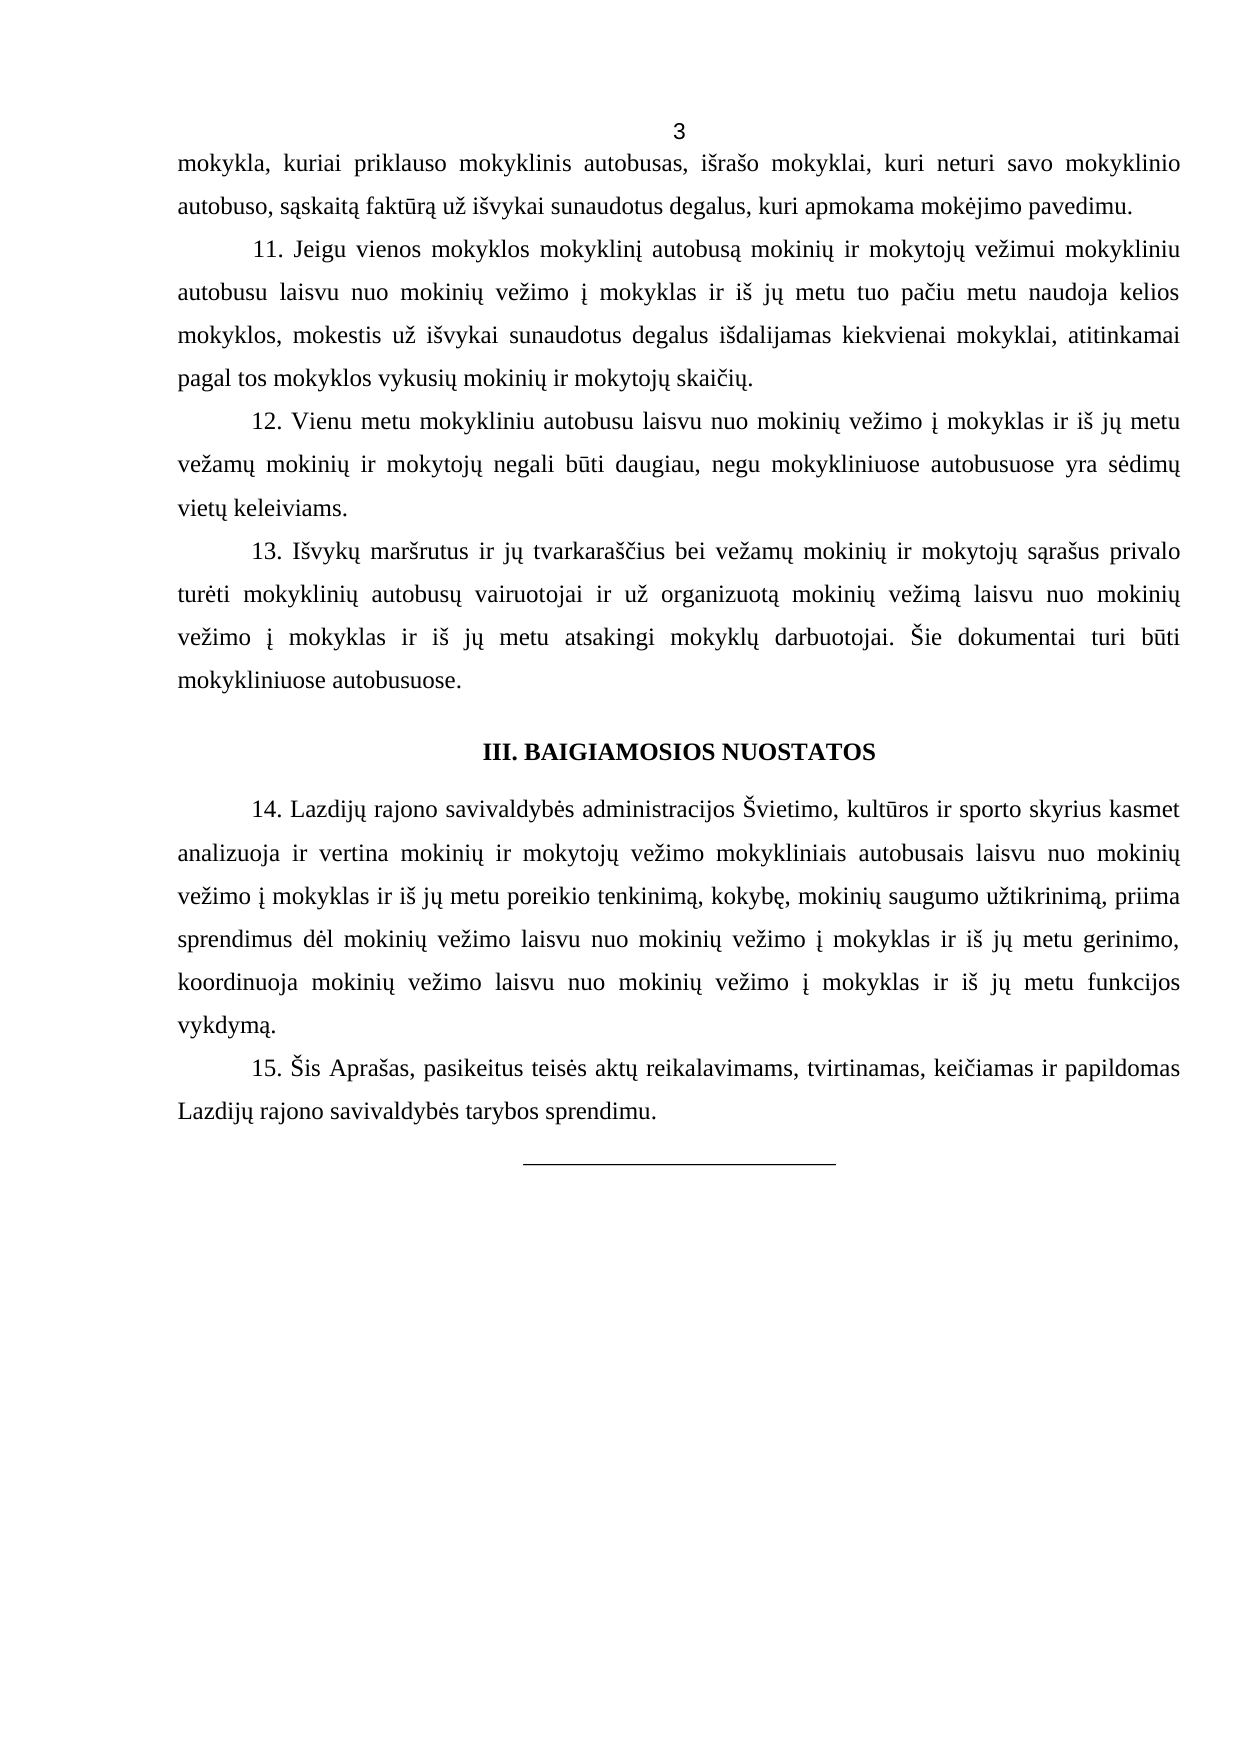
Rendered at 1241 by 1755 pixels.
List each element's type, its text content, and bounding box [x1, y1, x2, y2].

text mokykla, kuriai priklauso mokyklinis autobusas, išrašo mokyklai, kuri neturi savo mokyklinio autobuso, sąskaitą faktūrą už išvykai sunaudotus degalus, kuri apmokama mokėjimo pavedimu. [177, 148, 1181, 219]
text 14. Lazdijų rajono savivaldybės administracijos Švietimo, kultūros ir sporto skyrius kasmet analizuoja ir vertina mokinių ir mokytojų vežimo mokykliniais autobusais laisvu nuo mokinių vežimo į mokyklas ir iš jų metu poreikio tenkinimą, kokybę, mokinių saugumo užtikrinimą, priima sprendimus dėl mokinių vežimo laisvu nuo mokinių vežimo į mokyklas ir iš jų metu gerinimo, koordinuoja mokinių vežimo laisvu nuo mokinių vežimo į mokyklas ir iš jų metu funkcijos vykdymą. [177, 794, 1181, 1039]
text 13. Išvykų maršrutus ir jų tvarkaraščius bei vežamų mokinių ir mokytojų sąrašus privalo turėti mokyklinių autobusų vairuotojai ir už organizuotą mokinių vežimą laisvu nuo mokinių vežimo į mokyklas ir iš jų metu atsakingi mokyklų darbuotojai. Šie dokumentai turi būti mokykliniuose autobusuose. [177, 536, 1181, 694]
text 11. Jeigu vienos mokyklos mokyklinį autobusą mokinių ir mokytojų vežimui mokykliniu autobusu laisvu nuo mokinių vežimo į mokyklas ir iš jų metu tuo pačiu metu naudoja kelios mokyklos, mokestis už išvykai sunaudotus degalus išdalijamas kiekvienai mokyklai, atitinkamai pagal tos mokyklos vykusių mokinių ir mokytojų skaičių. [177, 234, 1181, 392]
text 12. Vienu metu mokykliniu autobusu laisvu nuo mokinių vežimo į mokyklas ir iš jų metu vežamų mokinių ir mokytojų negali būti daugiau, negu mokykliniuose autobusuose yra sėdimų vietų keleiviams. [177, 406, 1181, 521]
text 15. Šis Aprašas, pasikeitus teisės aktų reikalavimams, tvirtinamas, keičiamas ir papildomas Lazdijų rajono savivaldybės tarybos sprendimu. [177, 1053, 1181, 1125]
text _________________________ [177, 1139, 1181, 1168]
text III. BAIGIAMOSIOS NUOSTATOS [177, 737, 1181, 766]
